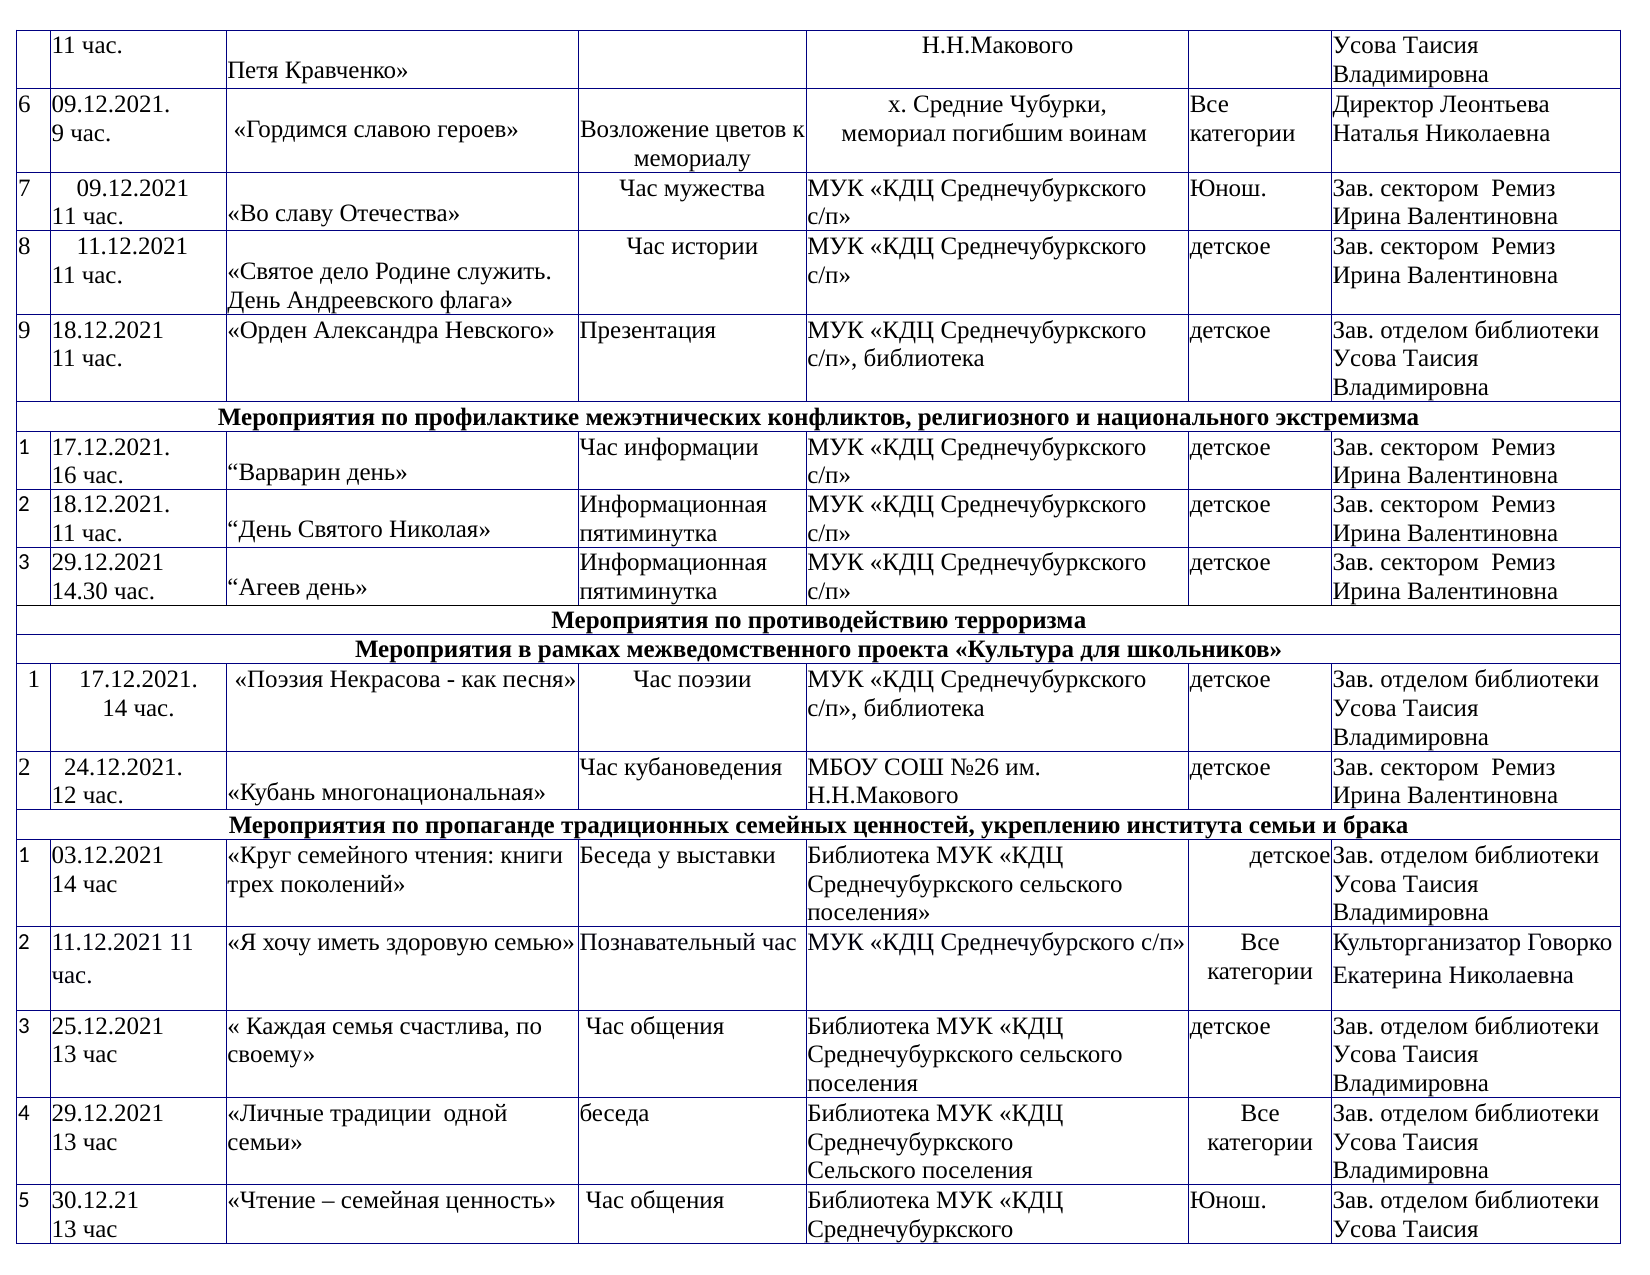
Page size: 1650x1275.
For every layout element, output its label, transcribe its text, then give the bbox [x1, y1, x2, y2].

table_cell 9 [17, 315, 50, 401]
table_cell 09.12.2021 11 час. [51, 173, 226, 230]
table_cell “Агеев день» [227, 548, 578, 604]
table_cell Зав. сектором Ремиз Ирина Валентиновна [1332, 173, 1620, 230]
table_cell детское [1189, 1011, 1331, 1097]
table_cell Все категории [1189, 89, 1331, 172]
table_cell «Орден Александра Невского» [227, 315, 578, 401]
table_cell Юнош. [1189, 1185, 1331, 1243]
table_cell Зав. отделом библиотеки Усова Таисия Владимировна [1332, 1011, 1620, 1097]
table_cell МУК «КДЦ Среднечубуркского с/п» [807, 548, 1188, 604]
table_cell Познавательный час [579, 927, 806, 1010]
table_cell 03.12.2021 14 час [51, 840, 226, 926]
table_cell 1 [17, 432, 50, 489]
table_cell Зав. сектором Ремиз Ирина Валентиновна [1332, 752, 1620, 809]
table_cell «Поэзия Некрасова - как песня» [227, 664, 578, 751]
table_cell Час мужества [579, 173, 806, 230]
table_cell 18.12.2021. 11 час. [51, 490, 226, 547]
table_cell Библиотека МУК «КДЦ Среднечубуркского сельского поселения» [807, 840, 1188, 926]
table_cell Час истории [579, 231, 806, 314]
table_cell Час общения [579, 1011, 806, 1097]
table_cell детское [1189, 840, 1331, 926]
table_cell Мероприятия по противодействию терроризма [17, 606, 1620, 633]
table_cell х. Средние Чубурки, мемориал погибшим воинам [807, 89, 1188, 172]
table_cell 11.12.2021 11 час. [51, 927, 226, 1010]
table_cell Мероприятия в рамках межведомственного проекта «Культура для школьников» [17, 635, 1620, 663]
table_cell МБОУ СОШ №26 им. Н.Н.Макового [807, 752, 1188, 809]
table_cell детское [1189, 315, 1331, 401]
table_cell Зав. отделом библиотеки Усова Таисия Владимировна [1332, 1098, 1620, 1184]
table_cell 29.12.2021 14.30 час. [51, 548, 226, 604]
table_cell «Во славу Отечества» [227, 173, 578, 230]
table_cell «Я хочу иметь здоровую семью» [227, 927, 578, 1010]
table_cell Все категории [1189, 1098, 1331, 1184]
table_cell детское [1189, 432, 1331, 489]
table_cell беседа [579, 1098, 806, 1184]
table_cell [579, 31, 806, 88]
table_cell Зав. отделом библиотеки Усова Таисия Владимировна [1332, 315, 1620, 401]
table_cell Зав. отделом библиотеки Усова Таисия [1332, 1185, 1620, 1243]
table_cell Информационная пятиминутка [579, 548, 806, 604]
table_cell 4 [17, 1098, 50, 1184]
table_cell Зав. отделом библиотеки Усова Таисия Владимировна [1332, 840, 1620, 926]
table_cell Возложение цветов к мемориалу [579, 89, 806, 172]
table_cell Зав. сектором Ремиз Ирина Валентиновна [1332, 432, 1620, 489]
table_cell 29.12.2021 13 час [51, 1098, 226, 1184]
table_cell «Святое дело Родине служить. День Андреевского флага» [227, 231, 578, 314]
table_cell «Личные традиции одной семьи» [227, 1098, 578, 1184]
table_cell 6 [17, 89, 50, 172]
table_cell “День Святого Николая» [227, 490, 578, 547]
table_cell Все категории [1189, 927, 1331, 1010]
table_cell “Варварин день» [227, 432, 578, 489]
table_cell МУК «КДЦ Среднечубуркского с/п» [807, 490, 1188, 547]
table_cell « Каждая семья счастлива, по своему» [227, 1011, 578, 1097]
table_cell 18.12.2021 11 час. [51, 315, 226, 401]
table_cell 2 [17, 927, 50, 1010]
table_cell Мероприятия по пропаганде традиционных семейных ценностей, укреплению института семьи и брака [17, 810, 1620, 839]
table_cell Библиотека МУК «КДЦ Среднечубуркского сельского поселения [807, 1011, 1188, 1097]
table_cell детское [1189, 664, 1331, 751]
table_cell [1189, 31, 1331, 88]
table_cell 2 [17, 752, 50, 809]
table_cell Петя Кравченко» [227, 31, 578, 88]
table_cell 30.12.21 13 час [51, 1185, 226, 1243]
table_cell Библиотека МУК «КДЦ Среднечубуркского [807, 1185, 1188, 1243]
table_cell 09.12.2021. 9 час. [51, 89, 226, 172]
table_cell Зав. сектором Ремиз Ирина Валентиновна [1332, 231, 1620, 314]
table_cell МУК «КДЦ Среднечубуркского с/п», библиотека [807, 664, 1188, 751]
table_cell 11.12.2021 11 час. [51, 231, 226, 314]
table_cell 2 [17, 490, 50, 547]
table_cell МУК «КДЦ Среднечубурского с/п» [807, 927, 1188, 1010]
table_cell «Чтение – семейная ценность» [227, 1185, 578, 1243]
table_cell Час общения [579, 1185, 806, 1243]
table_cell 5 [17, 1185, 50, 1243]
table_cell 1 [17, 840, 50, 926]
table_cell Презентация [579, 315, 806, 401]
table_cell детское [1189, 752, 1331, 809]
table_cell 3 [17, 548, 50, 604]
table_cell Информационная пятиминутка [579, 490, 806, 547]
table_cell Библиотека МУК «КДЦ Среднечубуркского Сельского поселения [807, 1098, 1188, 1184]
table_cell Зав. отделом библиотеки Усова Таисия Владимировна [1332, 664, 1620, 751]
table_cell Час поэзии [579, 664, 806, 751]
table_cell детское [1189, 490, 1331, 547]
table_cell Усова Таисия Владимировна [1332, 31, 1620, 88]
table_cell Зав. сектором Ремиз Ирина Валентиновна [1332, 490, 1620, 547]
table_cell МУК «КДЦ Среднечубуркского с/п», библиотека [807, 315, 1188, 401]
table_cell МУК «КДЦ Среднечубуркского с/п» [807, 173, 1188, 230]
table_cell 1 [17, 664, 50, 751]
table_cell «Гордимся славою героев» [227, 89, 578, 172]
table_cell МУК «КДЦ Среднечубуркского с/п» [807, 432, 1188, 489]
table_cell «Кубань многонациональная» [227, 752, 578, 809]
table_cell Культорганизатор Говорко Екатерина Николаевна [1332, 927, 1620, 1010]
table_cell Час информации [579, 432, 806, 489]
table_cell 24.12.2021. 12 час. [51, 752, 226, 809]
table_cell «Круг семейного чтения: книги трех поколений» [227, 840, 578, 926]
table_cell Мероприятия по профилактике межэтнических конфликтов, религиозного и национального экстремизма [17, 402, 1620, 431]
table_cell 17.12.2021. 14 час. [51, 664, 226, 751]
table_cell 17.12.2021. 16 час. [51, 432, 226, 489]
table_cell 25.12.2021 13 час [51, 1011, 226, 1097]
table_cell Беседа у выставки [579, 840, 806, 926]
table_cell Зав. сектором Ремиз Ирина Валентиновна [1332, 548, 1620, 604]
table_cell Час кубановедения [579, 752, 806, 809]
table_cell Н.Н.Макового [807, 31, 1188, 88]
table_cell 11 час. [51, 31, 226, 88]
table_cell детское [1189, 231, 1331, 314]
table_cell 8 [17, 231, 50, 314]
table_cell Директор Леонтьева Наталья Николаевна [1332, 89, 1620, 172]
table_cell Юнош. [1189, 173, 1331, 230]
table_cell детское [1189, 548, 1331, 604]
table_cell 7 [17, 173, 50, 230]
table_cell 3 [17, 1011, 50, 1097]
table_cell МУК «КДЦ Среднечубуркского с/п» [807, 231, 1188, 314]
table_cell [17, 31, 50, 88]
